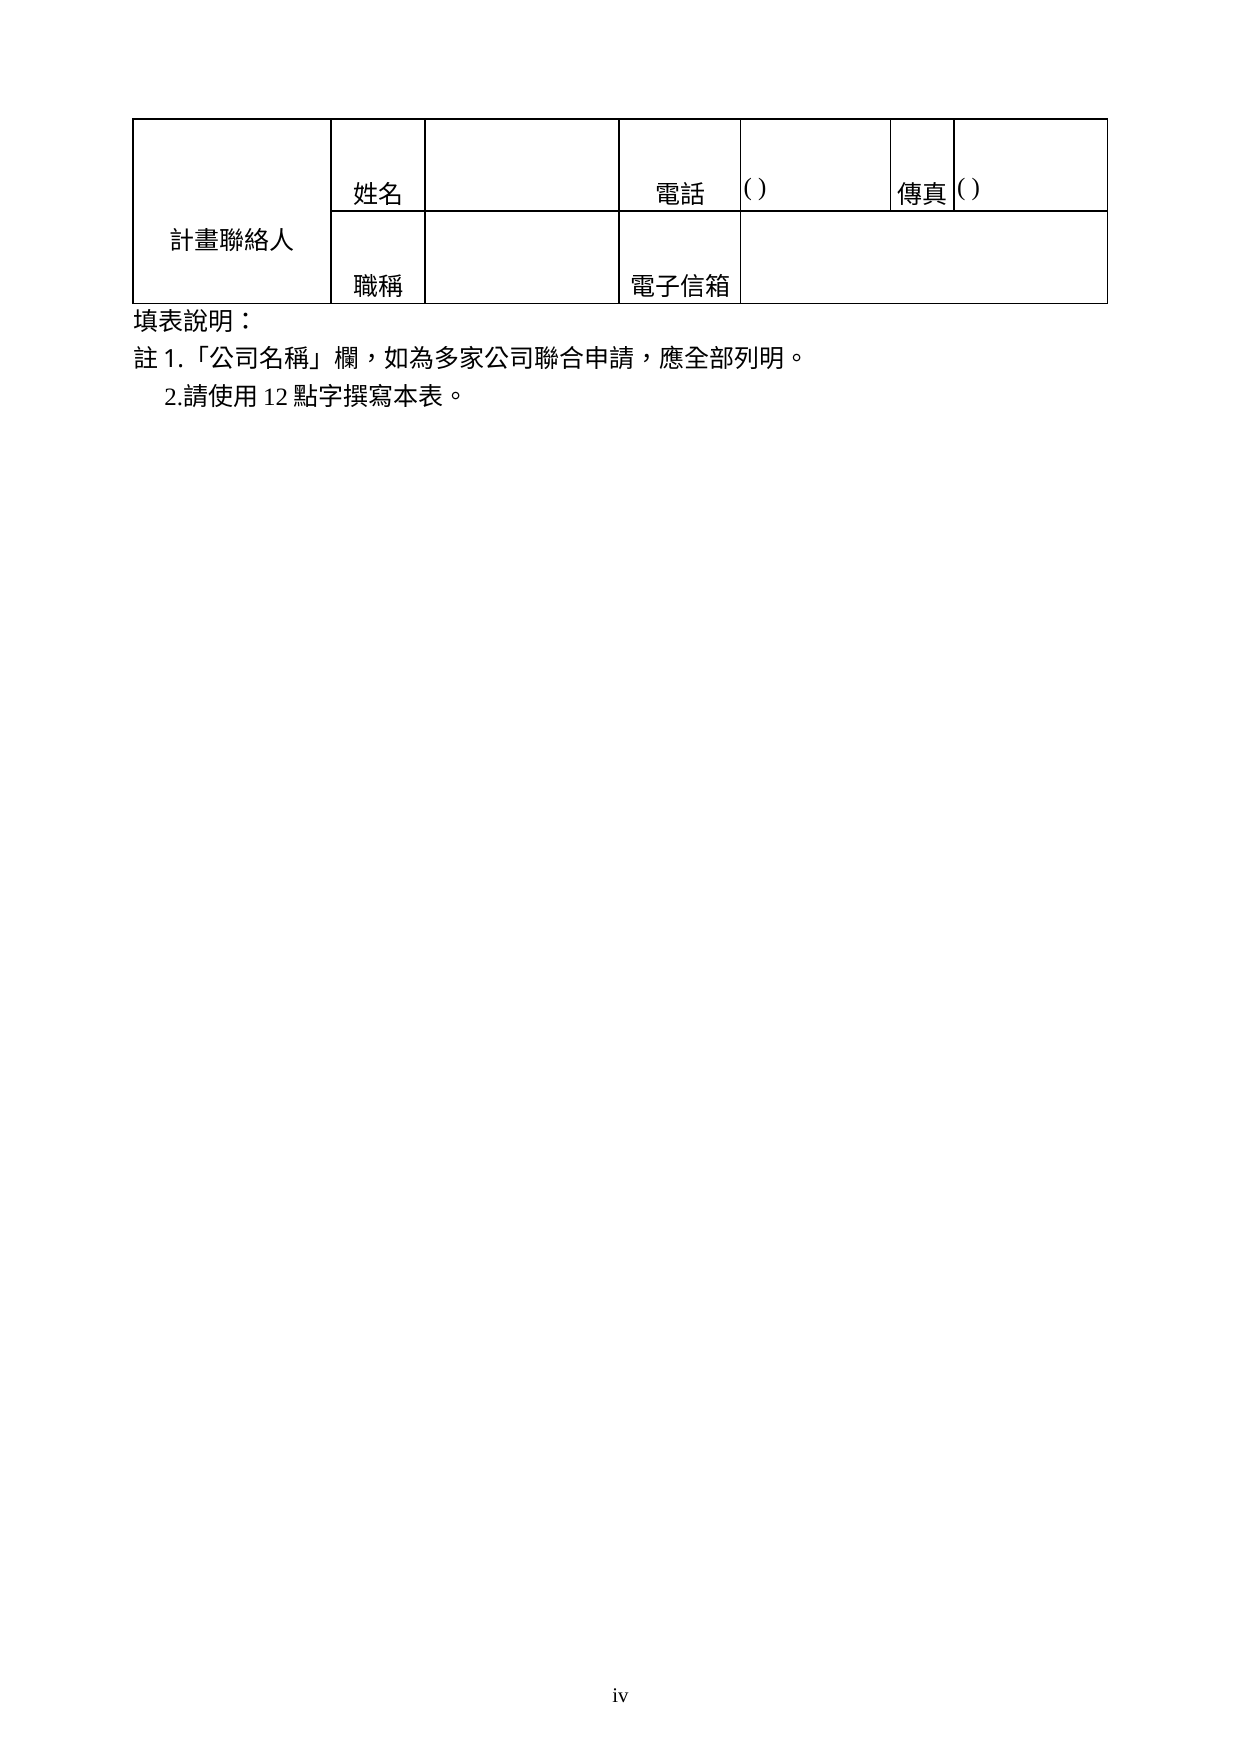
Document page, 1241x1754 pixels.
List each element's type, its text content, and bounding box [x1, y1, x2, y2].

table_cell ( ) [955, 120, 1107, 210]
table_cell ( ) [741, 120, 890, 210]
table_cell [741, 212, 1107, 302]
text 填表說明： [133, 304, 1107, 337]
table_cell 電子信箱 [620, 212, 740, 302]
table_cell [426, 120, 618, 210]
table_cell 計畫聯絡人 [134, 120, 330, 302]
table_cell 電話 [620, 120, 740, 210]
text 註1.「公司名稱」欄，如為多家公司聯合申請，應全部列明。 [133, 337, 1107, 375]
table_cell 姓名 [332, 120, 424, 210]
table_cell 職稱 [332, 212, 424, 302]
table_cell [426, 212, 618, 302]
text 2.請使用12點字撰寫本表。 [164, 375, 1107, 412]
table_cell 傳真 [891, 120, 953, 210]
